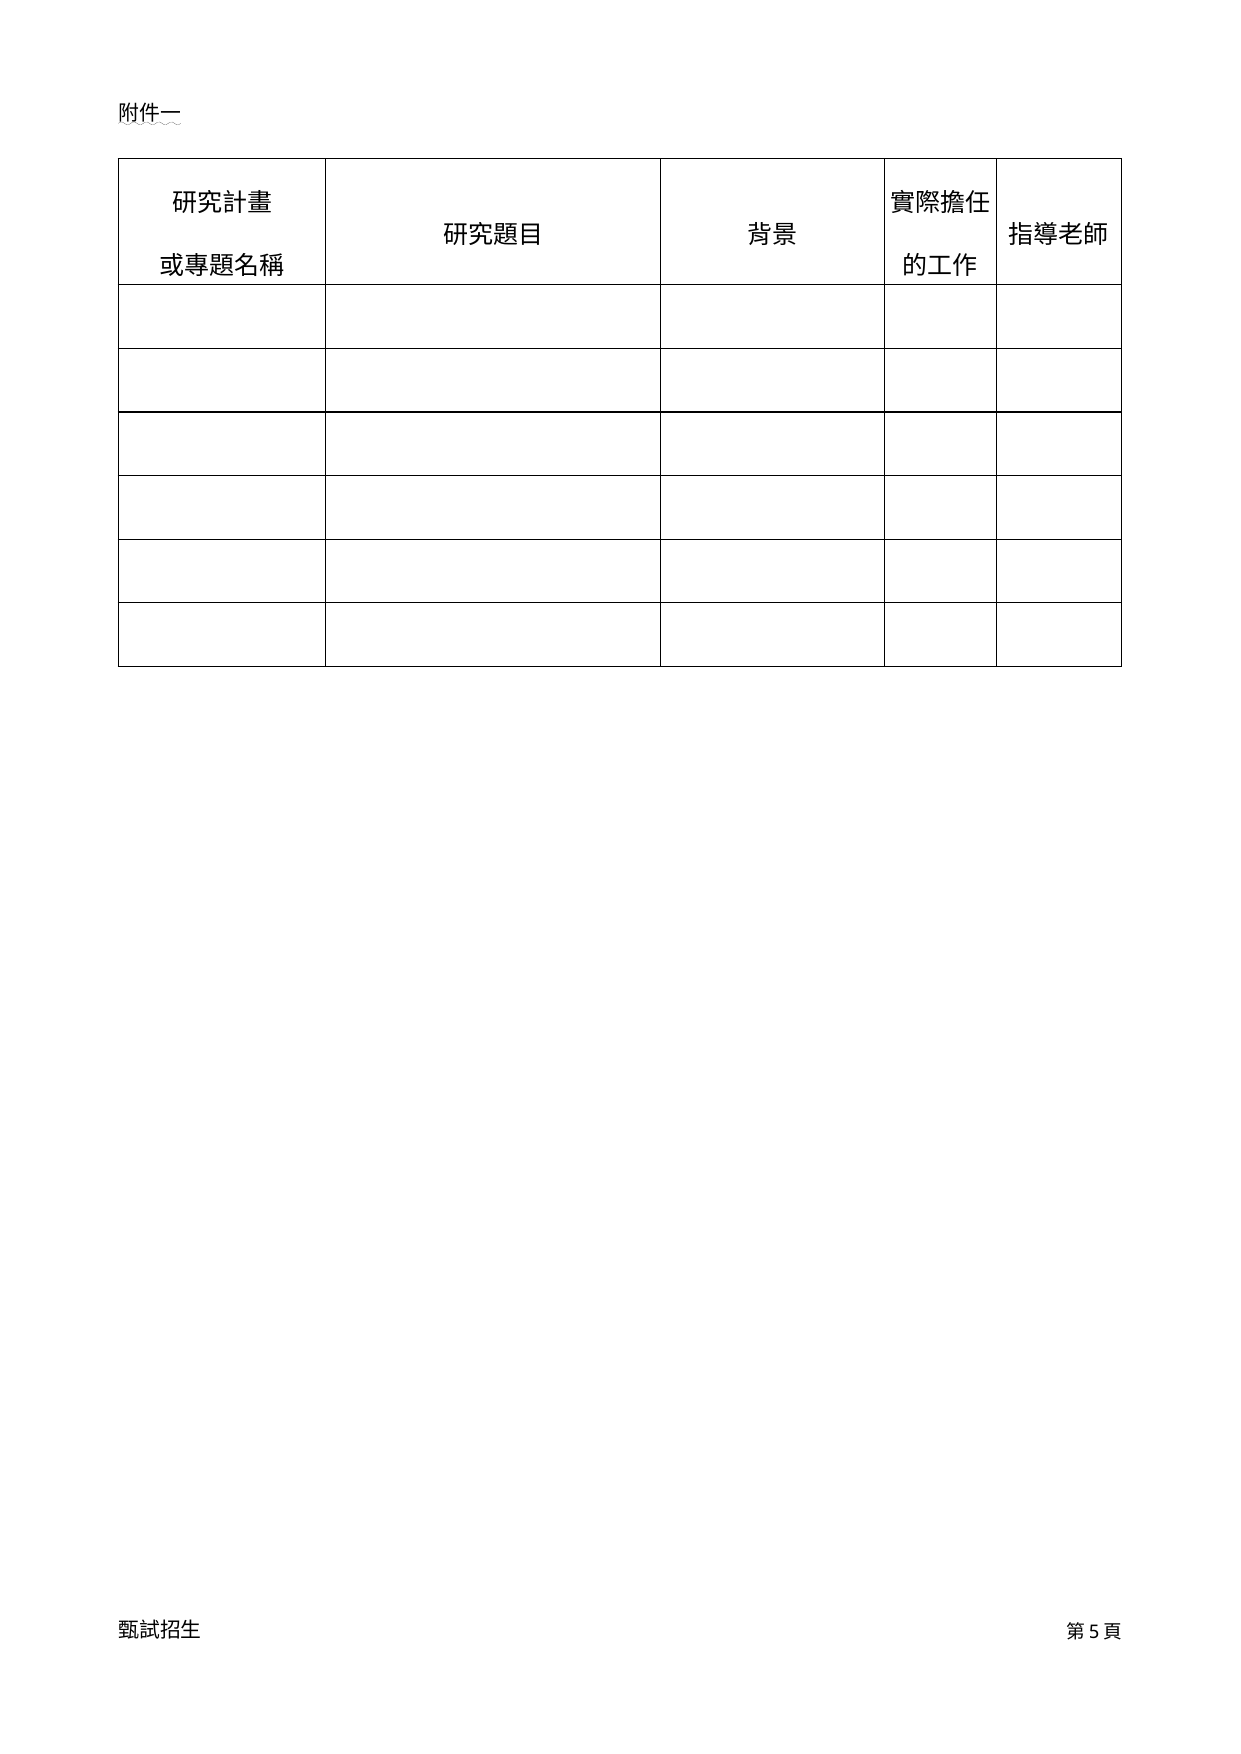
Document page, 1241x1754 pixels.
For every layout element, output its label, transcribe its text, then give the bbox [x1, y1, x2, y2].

table_cell [997, 540, 1121, 602]
table_cell [661, 285, 884, 348]
table_cell [997, 476, 1121, 538]
table_header 背景 [661, 159, 884, 284]
table_cell [997, 413, 1121, 475]
table_cell [119, 476, 325, 538]
table_cell [661, 540, 884, 602]
table_cell [119, 603, 325, 666]
table_cell [326, 540, 660, 602]
table_cell [885, 603, 996, 666]
table_cell [326, 476, 660, 538]
table_cell [119, 540, 325, 602]
table_cell [119, 285, 325, 348]
table_header 實際擔任的工作 [885, 159, 996, 284]
table_cell [997, 603, 1121, 666]
table_cell [885, 476, 996, 538]
table_cell [119, 413, 325, 475]
table_cell [661, 349, 884, 411]
table_cell [326, 349, 660, 411]
table_cell [326, 413, 660, 475]
table_cell [119, 349, 325, 411]
table_cell [885, 540, 996, 602]
table_cell [661, 476, 884, 538]
table_cell [326, 603, 660, 666]
table_header 指導老師 [997, 159, 1121, 284]
table_header 研究計畫 或專題名稱 [119, 159, 325, 284]
table_cell [326, 285, 660, 348]
table_cell [997, 285, 1121, 348]
table_cell [661, 413, 884, 475]
table_cell [661, 603, 884, 666]
table_cell [997, 349, 1121, 411]
table_cell [885, 349, 996, 411]
table_cell [885, 285, 996, 348]
table_cell [885, 413, 996, 475]
table_header 研究題目 [326, 159, 660, 284]
